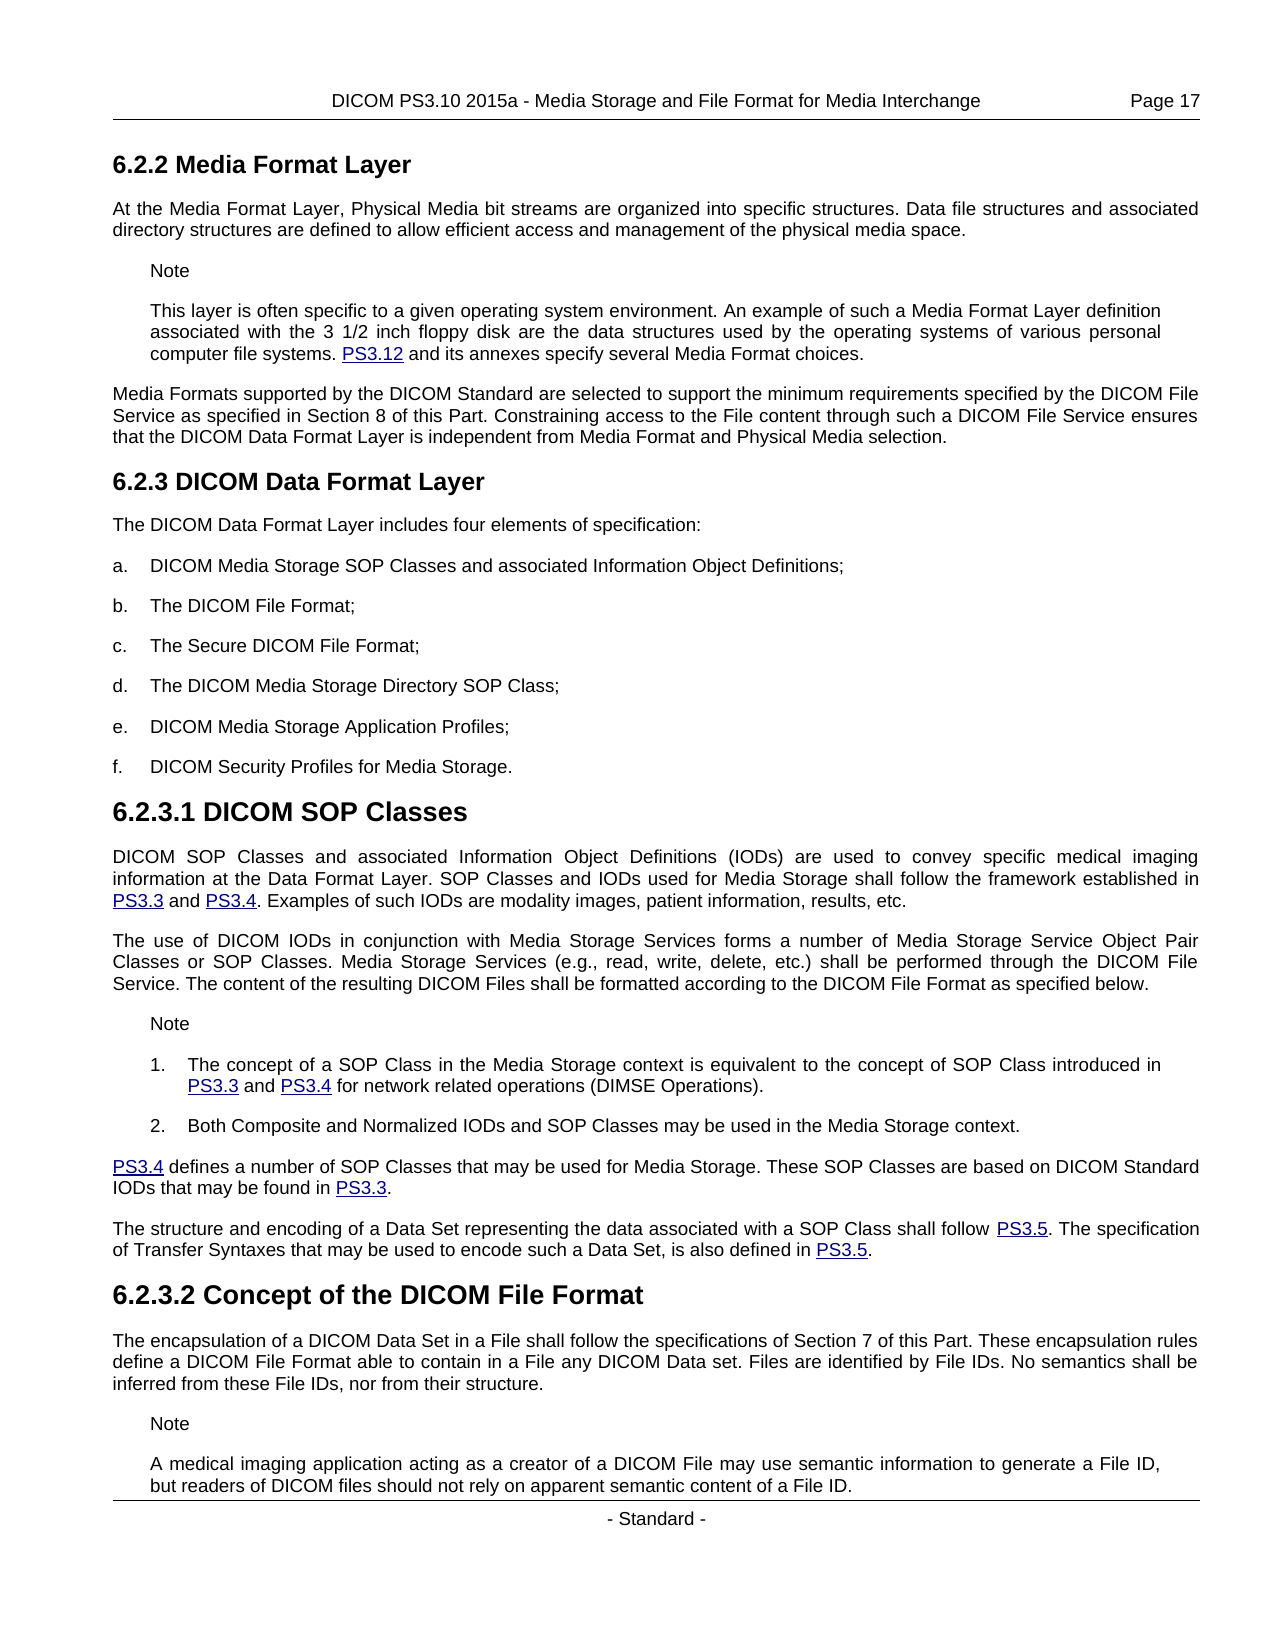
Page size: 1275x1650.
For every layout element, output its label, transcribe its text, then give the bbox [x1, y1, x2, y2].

text 6.2.3.1 DICOM SOP Classes [112, 796, 1200, 827]
text 6.2.2 Media Format Layer [112, 150, 1200, 179]
text 6.2.3 DICOM Data Format Layer [112, 467, 1200, 495]
list The Secure DICOM File Format; [112, 635, 1200, 657]
text DICOM SOP Classes and associated Information Object Definitions (IODs) are used to convey specific medical imaging information at the Data Format Layer. SOP Classes and IODs used for Media Storage shall follow the framework established in PS3.3 and PS3.4. Examples of such IODs are modality images, patient information, results, etc. [112, 846, 1200, 911]
list The DICOM File Format; [112, 595, 1200, 616]
text The encapsulation of a DICOM Data Set in a File shall follow the specifications of Section 7 of this Part. These encapsulation rules define a DICOM File Format able to contain in a File any DICOM Data set. Files are identified by File IDs. No semantics shall be inferred from these File IDs, nor from their structure. [112, 1329, 1200, 1394]
text At the Media Format Layer, Physical Media bit streams are organized into specific structures. Data file structures and associated directory structures are defined to allow efficient access and management of the physical media space. [112, 197, 1200, 241]
list DICOM Media Storage Application Profiles; [112, 716, 1200, 737]
text 6.2.3.2 Concept of the DICOM File Format [112, 1279, 1200, 1311]
text This layer is often specific to a given operating system environment. An example of such a Media Format Layer definition associated with the 3 1/2 inch floppy disk are the data structures used by the operating systems of various personal computer file systems. PS3.12 and its annexes specify several Media Format choices. [150, 300, 1162, 364]
text Note [150, 1013, 1162, 1035]
list The concept of a SOP Class in the Media Storage context is equivalent to the concept of SOP Class introduced in PS3.3 and PS3.4 for network related operations (DIMSE Operations). [150, 1053, 1162, 1097]
text Note [150, 1413, 1162, 1434]
list Both Composite and Normalized IODs and SOP Classes may be used in the Media Storage context. [150, 1115, 1162, 1137]
text A medical imaging application acting as a creator of a DICOM File may use semantic information to generate a File ID, but readers of DICOM files should not rely on apparent semantic content of a File ID. [150, 1453, 1162, 1496]
text Note [150, 259, 1162, 281]
list DICOM Security Profiles for Media Storage. [112, 756, 1200, 777]
list DICOM Media Storage SOP Classes and associated Information Object Definitions; [112, 554, 1200, 576]
text The structure and encoding of a Data Set representing the data associated with a SOP Class shall follow PS3.5. The specification of Transfer Syntaxes that may be used to encode such a Data Set, is also defined in PS3.5. [112, 1217, 1200, 1261]
text The use of DICOM IODs in conjunction with Media Storage Services forms a number of Media Storage Service Object Pair Classes or SOP Classes. Media Storage Services (e.g., read, write, delete, etc.) shall be performed through the DICOM File Service. The content of the resulting DICOM Files shall be formatted according to the DICOM File Format as specified below. [112, 930, 1200, 994]
text The DICOM Data Format Layer includes four elements of specification: [112, 514, 1200, 536]
text PS3.4 defines a number of SOP Classes that may be used for Media Storage. These SOP Classes are based on DICOM Standard IODs that may be found in PS3.3. [112, 1156, 1200, 1199]
text Media Formats supported by the DICOM Standard are selected to support the minimum requirements specified by the DICOM File Service as specified in Section 8 of this Part. Constraining access to the File content through such a DICOM File Service ensures that the DICOM Data Format Layer is independent from Media Format and Physical Media selection. [112, 383, 1200, 448]
list The DICOM Media Storage Directory SOP Class; [112, 675, 1200, 697]
